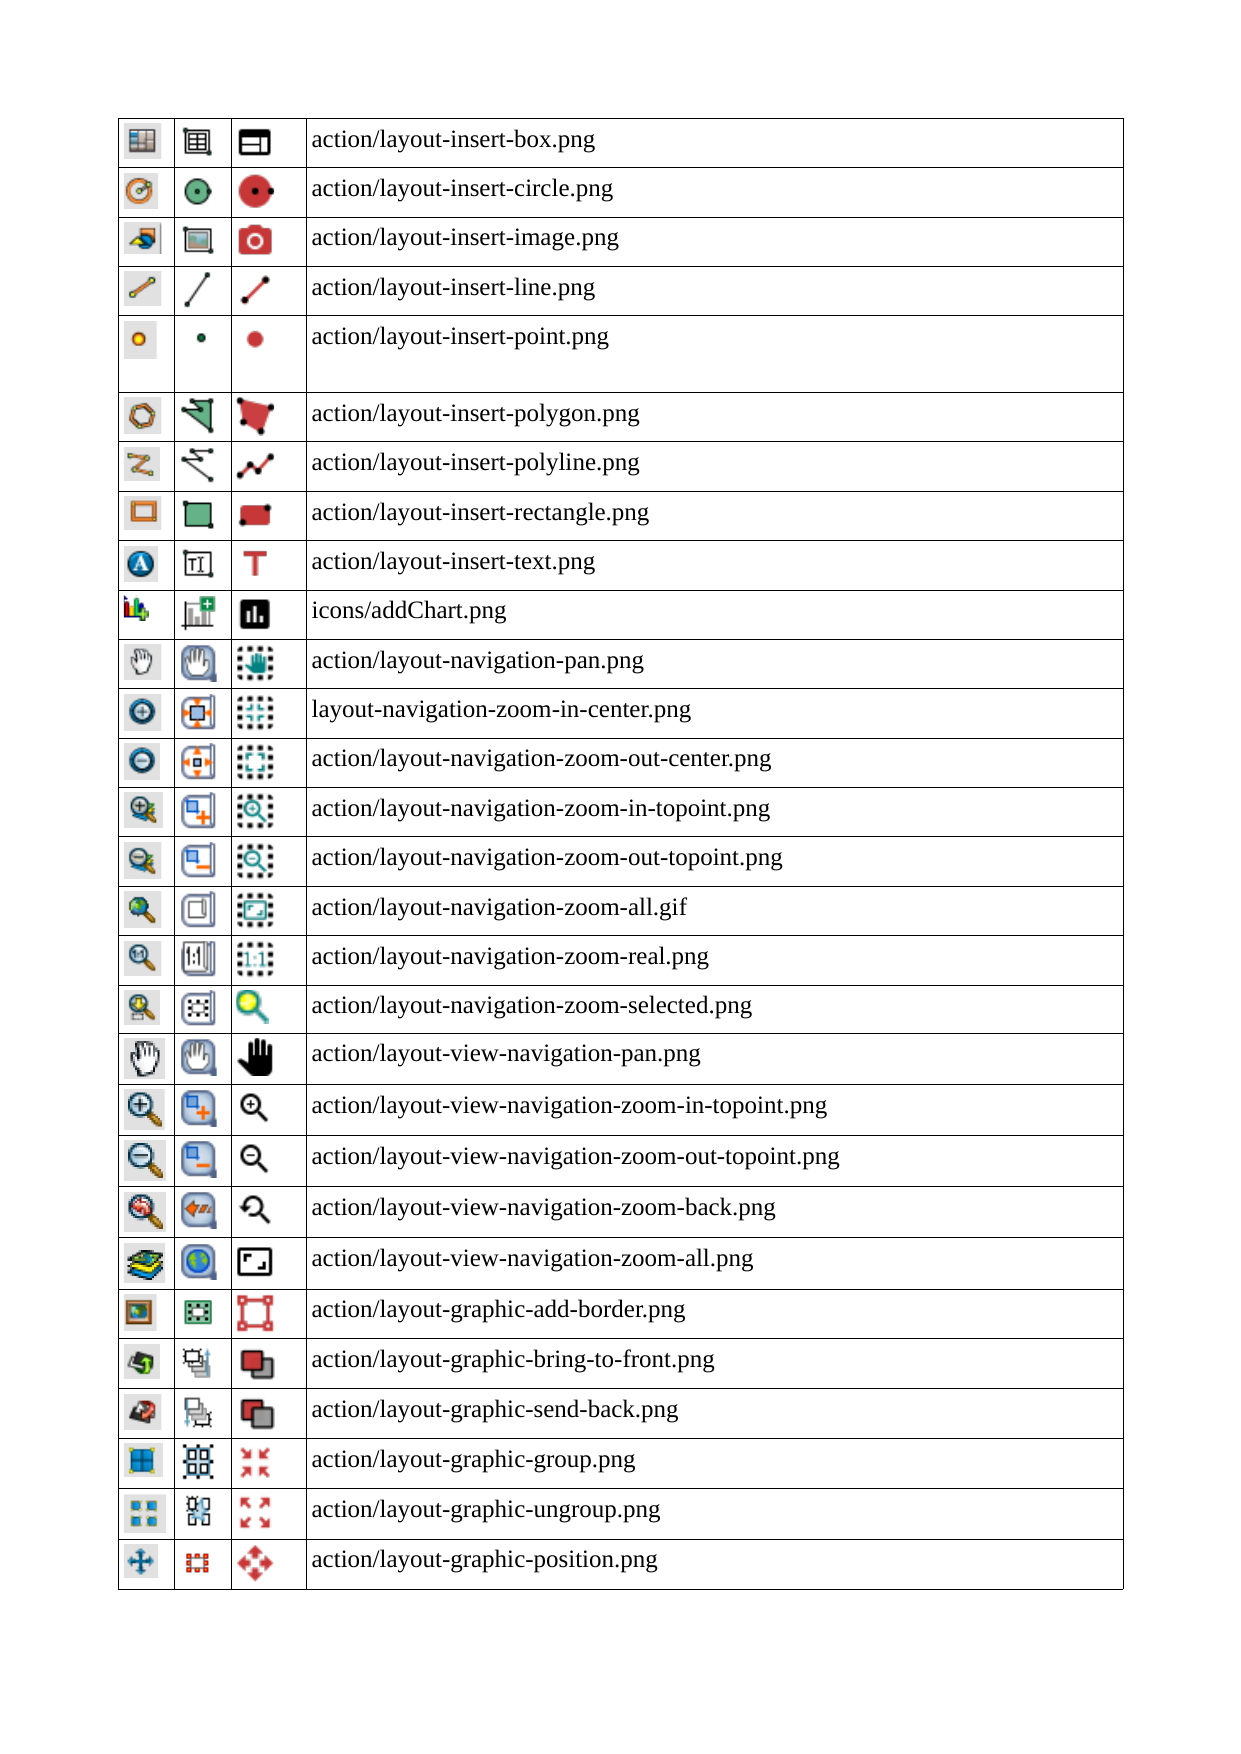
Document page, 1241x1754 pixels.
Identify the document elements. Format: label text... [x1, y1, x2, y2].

table_cell [232, 640, 306, 688]
table_cell [232, 788, 306, 836]
picture [123, 222, 162, 254]
picture [236, 1394, 275, 1433]
table_cell action/layout-insert-image.png [307, 218, 1123, 266]
picture [236, 1089, 274, 1128]
table_cell [119, 541, 174, 589]
picture [236, 694, 275, 732]
picture [236, 595, 275, 634]
picture [180, 222, 217, 259]
table_cell [232, 1339, 306, 1388]
table_cell [119, 1290, 174, 1338]
table_cell [119, 1136, 174, 1186]
table_cell [175, 591, 231, 639]
table_cell [232, 119, 306, 167]
table_cell action/layout-insert-text.png [307, 541, 1123, 589]
table_cell action/layout-insert-circle.png [307, 168, 1123, 217]
table_cell [232, 986, 306, 1033]
table_cell [175, 267, 231, 315]
picture [236, 990, 270, 1024]
table_cell action/layout-insert-polyline.png [307, 442, 1123, 491]
table_cell action/layout-navigation-zoom-out-center.png [307, 739, 1123, 787]
table_cell [232, 1034, 306, 1084]
table_cell action/layout-graphic-send-back.png [307, 1389, 1123, 1438]
picture [180, 1394, 217, 1431]
table_cell [175, 1290, 231, 1338]
table_cell [175, 1439, 231, 1488]
table_cell [232, 1238, 306, 1288]
picture [123, 173, 159, 209]
table_cell [119, 1540, 174, 1588]
picture [236, 1192, 274, 1230]
picture [180, 891, 217, 929]
table_cell action/layout-graphic-ungroup.png [307, 1489, 1123, 1539]
table_cell action/layout-graphic-bring-to-front.png [307, 1339, 1123, 1388]
table_cell [119, 1187, 174, 1237]
table_cell action/layout-insert-polygon.png [307, 393, 1123, 441]
table_cell [175, 1187, 231, 1237]
picture [180, 1344, 217, 1381]
picture [180, 496, 217, 534]
table_cell action/layout-insert-rectangle.png [307, 492, 1123, 540]
table_cell [175, 1238, 231, 1288]
picture [123, 546, 159, 582]
picture [236, 496, 275, 535]
table_cell action/layout-insert-box.png [307, 119, 1123, 167]
picture [123, 1294, 157, 1331]
table_cell [119, 267, 174, 315]
table_cell [232, 1290, 306, 1338]
table_cell action/layout-insert-point.png [307, 316, 1123, 392]
table_cell icons/addChart.png [307, 591, 1123, 639]
picture [180, 694, 217, 731]
table_cell [119, 316, 174, 392]
table_cell [232, 267, 306, 315]
table_cell action/layout-view-navigation-zoom-all.png [307, 1238, 1123, 1288]
picture [180, 1443, 217, 1481]
picture [123, 397, 162, 434]
picture [123, 990, 160, 1025]
picture [123, 271, 162, 306]
table_cell [232, 316, 306, 392]
table_cell [175, 640, 231, 688]
table_cell [175, 541, 231, 589]
picture [123, 891, 162, 928]
table_cell action/layout-insert-line.png [307, 267, 1123, 315]
table_cell [175, 1540, 231, 1588]
table_cell [232, 442, 306, 491]
table_cell [232, 591, 306, 639]
picture [236, 1294, 275, 1333]
table_cell [119, 393, 174, 441]
table_cell [119, 689, 174, 738]
table_cell action/layout-navigation-zoom-out-topoint.png [307, 837, 1123, 886]
picture [123, 321, 157, 359]
table_cell [232, 541, 306, 589]
table_cell [119, 936, 174, 984]
table_cell action/layout-graphic-group.png [307, 1439, 1123, 1488]
table_cell [175, 1034, 231, 1084]
picture [236, 941, 275, 979]
table_cell [232, 218, 306, 266]
picture [236, 123, 274, 162]
table_cell [175, 887, 231, 935]
picture [123, 1192, 166, 1232]
table_cell action/layout-navigation-pan.png [307, 640, 1123, 688]
table_cell [232, 1136, 306, 1186]
table_cell [119, 1339, 174, 1388]
picture [180, 1294, 217, 1331]
picture [123, 644, 162, 680]
table_cell [175, 1339, 231, 1388]
table_cell [119, 1034, 174, 1084]
table_cell action/layout-graphic-position.png [307, 1540, 1123, 1588]
picture [123, 496, 162, 530]
picture [184, 321, 221, 358]
table_cell action/layout-navigation-zoom-selected.png [307, 986, 1123, 1033]
table_cell [232, 1489, 306, 1539]
picture [123, 1544, 159, 1578]
table_cell [119, 1489, 174, 1539]
table_cell [232, 936, 306, 984]
table_cell [119, 442, 174, 491]
table_cell action/layout-view-navigation-zoom-out-topoint.png [307, 1136, 1123, 1186]
table_cell [175, 168, 231, 217]
picture [180, 842, 217, 879]
table_cell [119, 218, 174, 266]
picture [236, 842, 275, 881]
table_cell [119, 986, 174, 1033]
table_cell action/layout-view-navigation-pan.png [307, 1034, 1123, 1084]
table_cell [119, 168, 174, 217]
table_cell [119, 1238, 174, 1288]
table_cell action/layout-navigation-zoom-real.png [307, 936, 1123, 984]
picture [236, 1243, 274, 1281]
table_cell [119, 739, 174, 787]
table_cell [119, 591, 174, 639]
picture [180, 990, 217, 1027]
picture [236, 743, 275, 782]
table_cell [175, 119, 231, 167]
picture [123, 123, 162, 159]
table_cell [232, 1389, 306, 1438]
picture [180, 123, 217, 161]
picture [180, 595, 217, 632]
picture [123, 595, 149, 621]
picture [236, 1140, 274, 1179]
table_cell [175, 837, 231, 886]
table_cell [232, 837, 306, 886]
table_cell [175, 492, 231, 540]
picture [236, 1443, 275, 1483]
table_cell action/layout-view-navigation-zoom-in-topoint.png [307, 1085, 1123, 1135]
table_cell [175, 986, 231, 1033]
table_cell [175, 1489, 231, 1539]
picture [180, 644, 217, 682]
table_cell [232, 689, 306, 738]
picture [180, 1038, 217, 1076]
picture [236, 222, 274, 261]
picture [236, 173, 275, 211]
picture [180, 447, 217, 484]
table_cell [232, 1187, 306, 1237]
table_cell [119, 788, 174, 836]
table_cell [175, 788, 231, 836]
table_cell [119, 119, 174, 167]
picture [236, 271, 275, 310]
picture [123, 941, 162, 976]
table_cell [232, 887, 306, 935]
picture [123, 1243, 166, 1283]
picture [236, 644, 275, 683]
picture [236, 1544, 275, 1583]
picture [123, 1394, 162, 1430]
picture [123, 1443, 163, 1477]
picture [236, 546, 275, 584]
picture [123, 1493, 167, 1533]
picture [123, 694, 162, 731]
picture [180, 941, 217, 978]
picture [236, 792, 275, 831]
picture [180, 271, 217, 309]
table_cell [232, 492, 306, 540]
table_cell [119, 837, 174, 886]
picture [236, 891, 275, 930]
picture [180, 1140, 217, 1178]
picture [123, 447, 160, 481]
picture [180, 743, 217, 781]
table_cell action/layout-graphic-add-border.png [307, 1290, 1123, 1338]
table_cell [232, 1085, 306, 1135]
table_cell [119, 1439, 174, 1488]
table_cell [119, 1085, 174, 1135]
picture [180, 1544, 217, 1581]
picture [180, 1243, 217, 1280]
picture [123, 842, 162, 879]
table_cell [119, 492, 174, 540]
picture [123, 1089, 165, 1130]
table_cell [232, 1439, 306, 1488]
picture [180, 792, 217, 830]
table_cell [175, 1085, 231, 1135]
picture [123, 743, 160, 780]
table_cell [232, 1540, 306, 1588]
table_cell action/layout-view-navigation-zoom-back.png [307, 1187, 1123, 1237]
picture [180, 1089, 217, 1127]
table_cell [175, 739, 231, 787]
picture [236, 321, 275, 359]
table_cell action/layout-navigation-zoom-all.gif [307, 887, 1123, 935]
picture [236, 1038, 274, 1076]
table_cell layout-navigation-zoom-in-center.png [307, 689, 1123, 738]
table_cell [119, 887, 174, 935]
table_cell [175, 316, 231, 392]
table_cell [175, 442, 231, 491]
picture [180, 397, 217, 435]
picture [180, 1493, 217, 1531]
table_cell [232, 393, 306, 441]
table_cell [175, 1389, 231, 1438]
picture [236, 397, 275, 436]
picture [180, 173, 217, 210]
picture [236, 1493, 275, 1533]
table_cell [119, 640, 174, 688]
picture [123, 1038, 166, 1079]
table_cell [119, 1389, 174, 1438]
table_cell [175, 1136, 231, 1186]
table_cell [175, 936, 231, 984]
picture [123, 1344, 160, 1379]
picture [123, 1140, 166, 1181]
table_cell [175, 218, 231, 266]
table_cell action/layout-navigation-zoom-in-topoint.png [307, 788, 1123, 836]
picture [123, 792, 163, 828]
table_cell [175, 689, 231, 738]
picture [236, 1344, 275, 1383]
picture [236, 447, 275, 486]
table_cell [232, 168, 306, 217]
picture [180, 1192, 217, 1229]
table_cell [232, 739, 306, 787]
table_cell [175, 393, 231, 441]
picture [180, 546, 217, 583]
